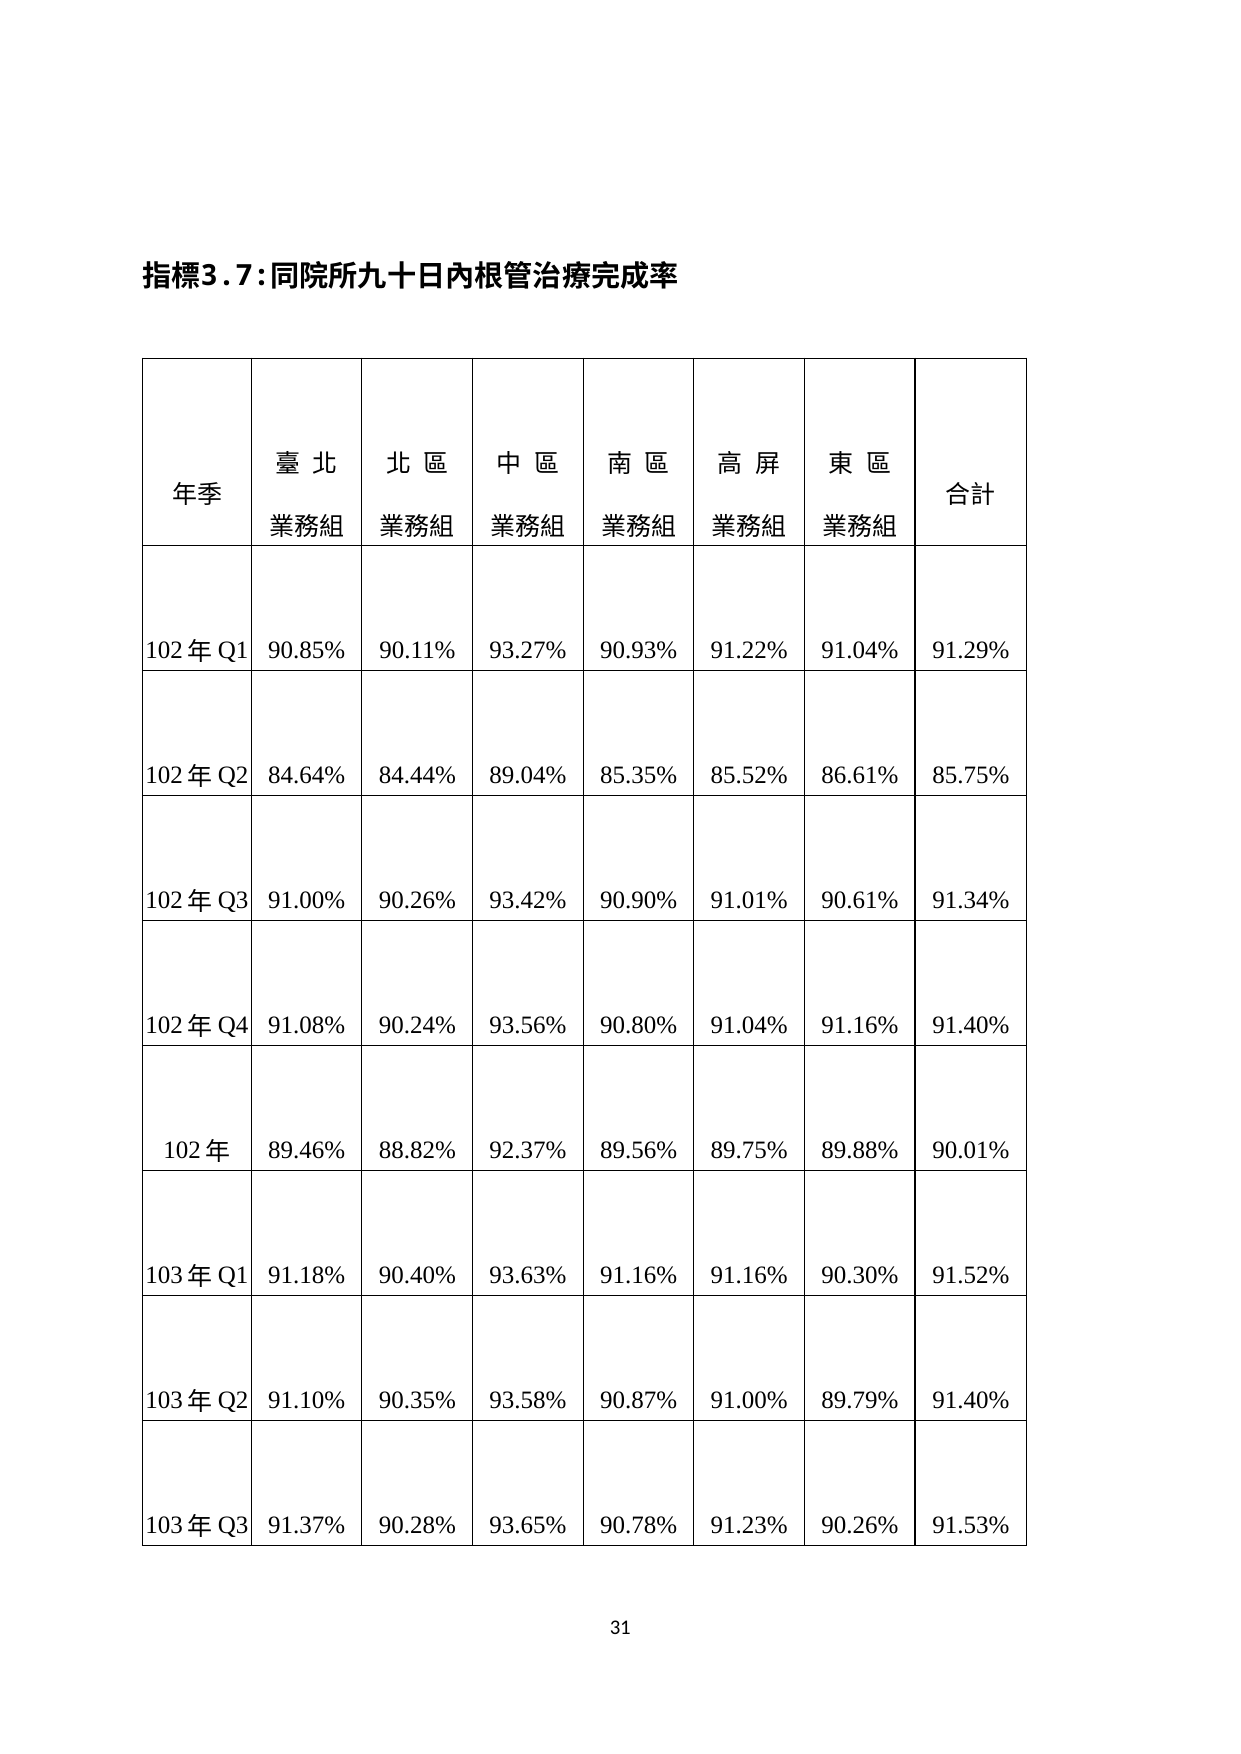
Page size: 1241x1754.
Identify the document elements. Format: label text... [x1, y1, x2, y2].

table_cell 89.46% [252, 1046, 361, 1170]
table_cell 85.75% [916, 671, 1026, 795]
table_cell 90.61% [805, 796, 914, 920]
table_cell 93.27% [473, 546, 583, 670]
table_cell 90.87% [584, 1296, 693, 1420]
table_cell 89.79% [805, 1296, 914, 1420]
table_cell 102年Q1 [143, 546, 251, 670]
table_cell 90.28% [362, 1421, 472, 1545]
table_cell 91.04% [694, 921, 804, 1045]
table_cell 89.04% [473, 671, 583, 795]
table_cell 85.52% [694, 671, 804, 795]
table_cell 91.34% [916, 796, 1026, 920]
table_cell 90.26% [805, 1421, 914, 1545]
table_cell 91.18% [252, 1171, 361, 1295]
table_cell 84.64% [252, 671, 361, 795]
table_header 年季 [143, 359, 251, 545]
table_cell 92.37% [473, 1046, 583, 1170]
table_header 中 區 業務組 [473, 359, 583, 545]
table_header 合計 [916, 359, 1026, 545]
table_cell 89.75% [694, 1046, 804, 1170]
table_cell 91.10% [252, 1296, 361, 1420]
text 指標3.7:同院所九十日內根管治療完成率 [142, 232, 1098, 295]
table_cell 91.23% [694, 1421, 804, 1545]
table_cell 102年Q3 [143, 796, 251, 920]
table_cell 91.37% [252, 1421, 361, 1545]
table_cell 91.53% [916, 1421, 1026, 1545]
table_cell 89.56% [584, 1046, 693, 1170]
table_cell 90.93% [584, 546, 693, 670]
table_cell 93.63% [473, 1171, 583, 1295]
table_cell 90.01% [916, 1046, 1026, 1170]
table_cell 90.26% [362, 796, 472, 920]
table_cell 90.30% [805, 1171, 914, 1295]
table_cell 102年 [143, 1046, 251, 1170]
table_cell 93.58% [473, 1296, 583, 1420]
table_cell 90.80% [584, 921, 693, 1045]
table_cell 91.52% [916, 1171, 1026, 1295]
table_cell 91.16% [694, 1171, 804, 1295]
table_cell 90.90% [584, 796, 693, 920]
table_cell 91.29% [916, 546, 1026, 670]
table_cell 93.42% [473, 796, 583, 920]
table_cell 93.65% [473, 1421, 583, 1545]
table_header 臺 北 業務組 [252, 359, 361, 545]
table_cell 86.61% [805, 671, 914, 795]
table_cell 91.08% [252, 921, 361, 1045]
table_cell 84.44% [362, 671, 472, 795]
table_cell 88.82% [362, 1046, 472, 1170]
table_cell 91.04% [805, 546, 914, 670]
table_cell 91.40% [916, 921, 1026, 1045]
table_cell 91.40% [916, 1296, 1026, 1420]
table_header 高 屏 業務組 [694, 359, 804, 545]
table_cell 103年Q2 [143, 1296, 251, 1420]
table_cell 91.00% [694, 1296, 804, 1420]
table_cell 89.88% [805, 1046, 914, 1170]
table_cell 102年Q4 [143, 921, 251, 1045]
table_cell 90.35% [362, 1296, 472, 1420]
table_cell 91.16% [584, 1171, 693, 1295]
table_cell 91.01% [694, 796, 804, 920]
table_cell 103年Q3 [143, 1421, 251, 1545]
table_cell 91.00% [252, 796, 361, 920]
table_header 東 區 業務組 [805, 359, 914, 545]
table_header 北 區 業務組 [362, 359, 472, 545]
table_cell 103年Q1 [143, 1171, 251, 1295]
table_cell 90.78% [584, 1421, 693, 1545]
table_cell 91.22% [694, 546, 804, 670]
table_cell 91.16% [805, 921, 914, 1045]
table_header 南 區 業務組 [584, 359, 693, 545]
table_cell 93.56% [473, 921, 583, 1045]
table_cell 102年Q2 [143, 671, 251, 795]
table_cell 90.40% [362, 1171, 472, 1295]
table_cell 90.24% [362, 921, 472, 1045]
table_cell 90.85% [252, 546, 361, 670]
table_cell 85.35% [584, 671, 693, 795]
table_cell 90.11% [362, 546, 472, 670]
